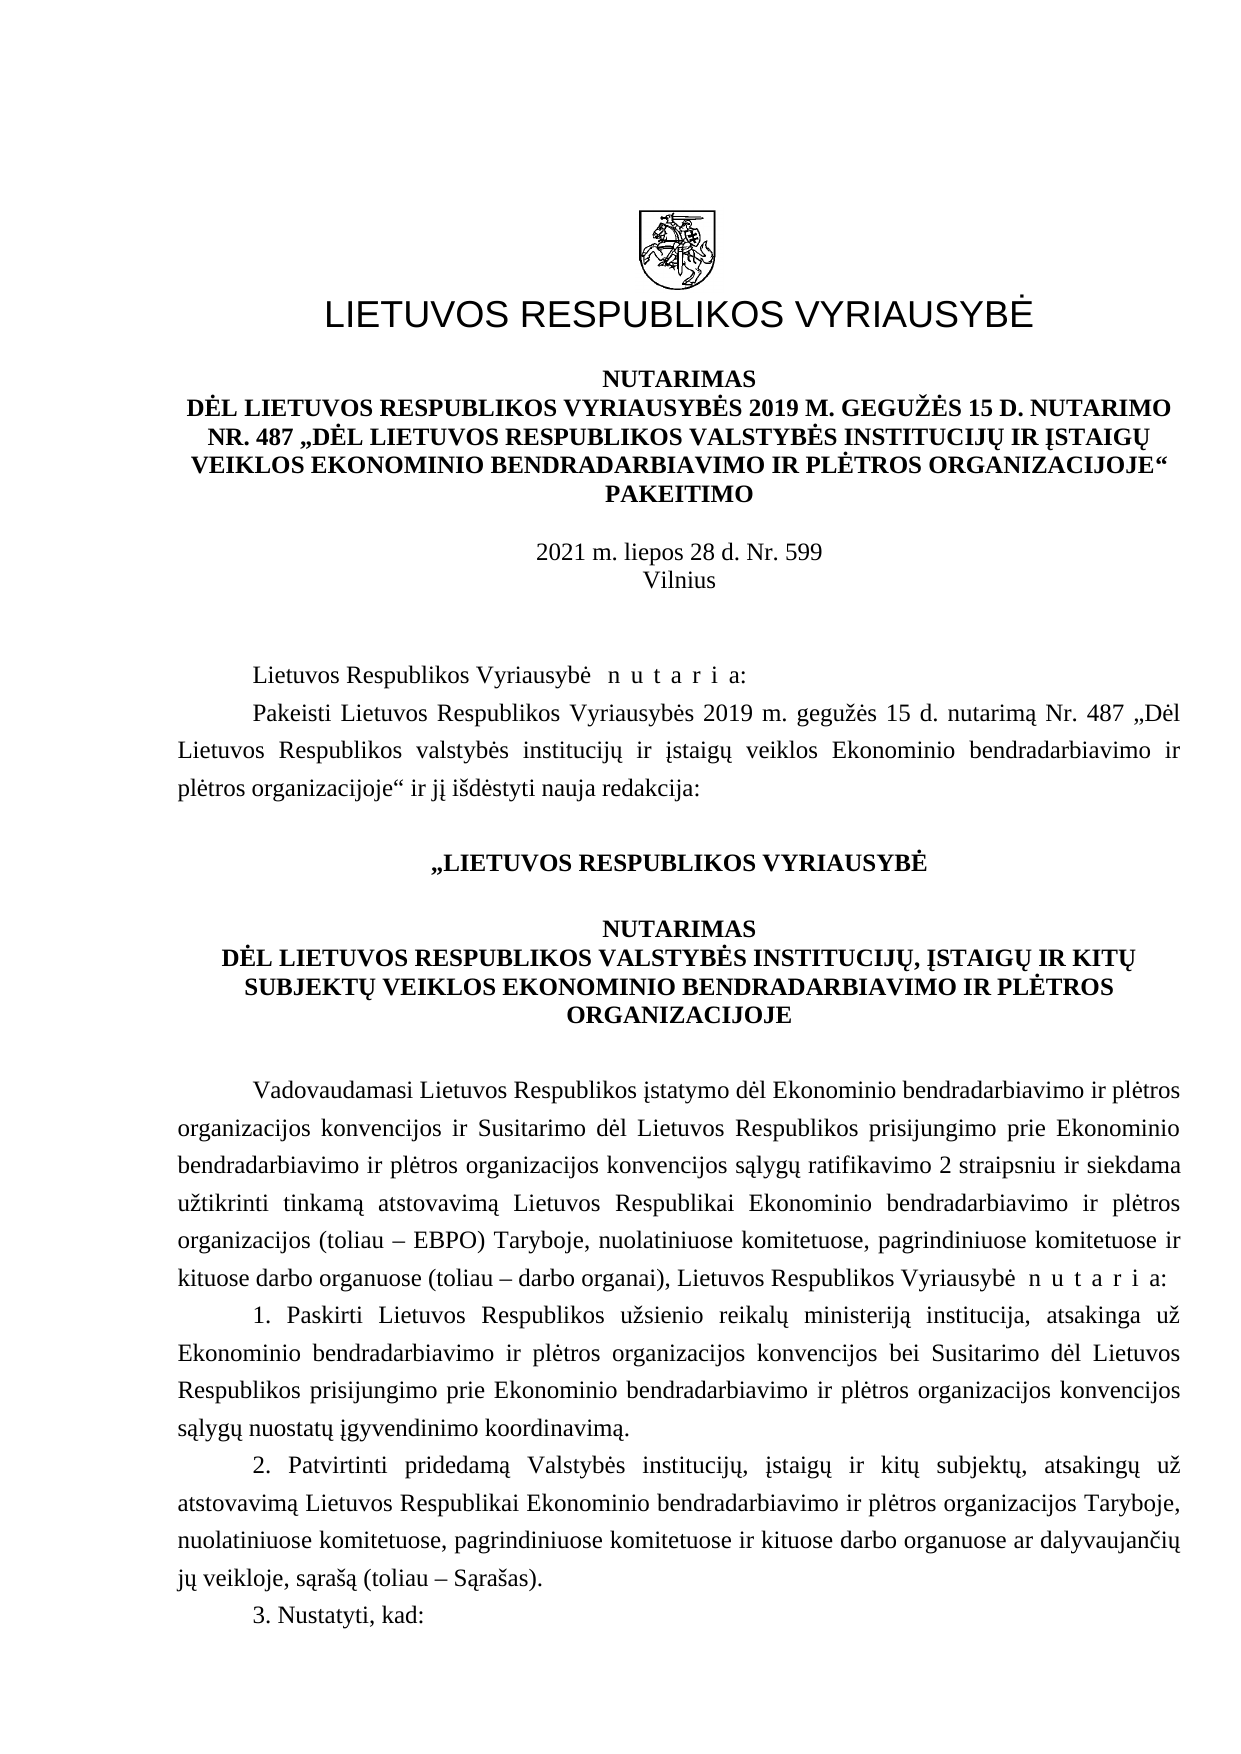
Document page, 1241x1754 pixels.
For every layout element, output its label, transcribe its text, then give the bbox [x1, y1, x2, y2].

text Vadovaudamasi Lietuvos Respublikos įstatymo dėl Ekonominio bendradarbiavimo ir plėtros organizacijos konvencijos ir Susitarimo dėl Lietuvos Respublikos prisijungimo prie Ekonominio bendradarbiavimo ir plėtros organizacijos konvencijos sąlygų ratifikavimo 2 straipsniu ir siekdama užtikrinti tinkamą atstovavimą Lietuvos Respublikai Ekonominio bendradarbiavimo ir plėtros organizacijos (toliau – EBPO) Taryboje, nuolatiniuose komitetuose, pagrindiniuose komitetuose ir kituose darbo organuose (toliau – darbo organai), Lietuvos Respublikos Vyriausybė nutaria: [177, 1067, 1181, 1292]
text DĖL lIETUVOS RESPUBLIKOS VALSTYBĖS INSTITUCIJŲ, ĮSTAIGŲ ir kitų subjektų VEIKLOS EKONOMINIO BENDRADARBIAVIMO IR PLĖTROS ORGANIZACIJOJE [177, 943, 1181, 1029]
text nutarimas [177, 914, 1181, 943]
text 3. Nustatyti, kad: [177, 1592, 1181, 1629]
text Lietuvos Respublikos Vyriausybė [177, 292, 1181, 335]
text „Lietuvos Respublikos Vyriausybė [177, 839, 1181, 877]
text DĖL LIETUVOS RESPUBLIKOS VYRIAUSYBĖS 2019 M. GEGUŽĖS 15 D. NUTARIMO NR. 487 „DĖL lIETUVOS RESPUBLIKOS VALSTYBĖS INSTITUCIJŲ IR ĮSTAIGŲ VEIKLOS EKONOMINIO BENDRADARBIAVIMO IR PLĖTROS ORGANIZACIJOJE“ PAKEITIMO [177, 393, 1181, 508]
text Lietuvos Respublikos Vyriausybė nutaria: [177, 652, 1181, 689]
text Pakeisti Lietuvos Respublikos Vyriausybės 2019 m. gegužės 15 d. nutarimą Nr. 487 „Dėl Lietuvos Respublikos valstybės institucijų ir įstaigų veiklos Ekonominio bendradarbiavimo ir plėtros organizacijoje“ ir jį išdėstyti nauja redakcija: [177, 689, 1181, 802]
text 1. Paskirti Lietuvos Respublikos užsienio reikalų ministeriją institucija, atsakinga už Ekonominio bendradarbiavimo ir plėtros organizacijos konvencijos bei Susitarimo dėl Lietuvos Respublikos prisijungimo prie Ekonominio bendradarbiavimo ir plėtros organizacijos konvencijos sąlygų nuostatų įgyvendinimo koordinavimą. [177, 1292, 1181, 1442]
text nutarimas [177, 364, 1181, 393]
text 2. Patvirtinti pridedamą Valstybės institucijų, įstaigų ir kitų subjektų, atsakingų už atstovavimą Lietuvos Respublikai Ekonominio bendradarbiavimo ir plėtros organizacijos Taryboje, nuolatiniuose komitetuose, pagrindiniuose komitetuose ir kituose darbo organuose ar dalyvaujančių jų veikloje, sąrašą (toliau – Sąrašas). [177, 1442, 1181, 1592]
text Vilnius [177, 565, 1181, 594]
text 2021 m. liepos 28 d. Nr. 599 [177, 537, 1181, 565]
